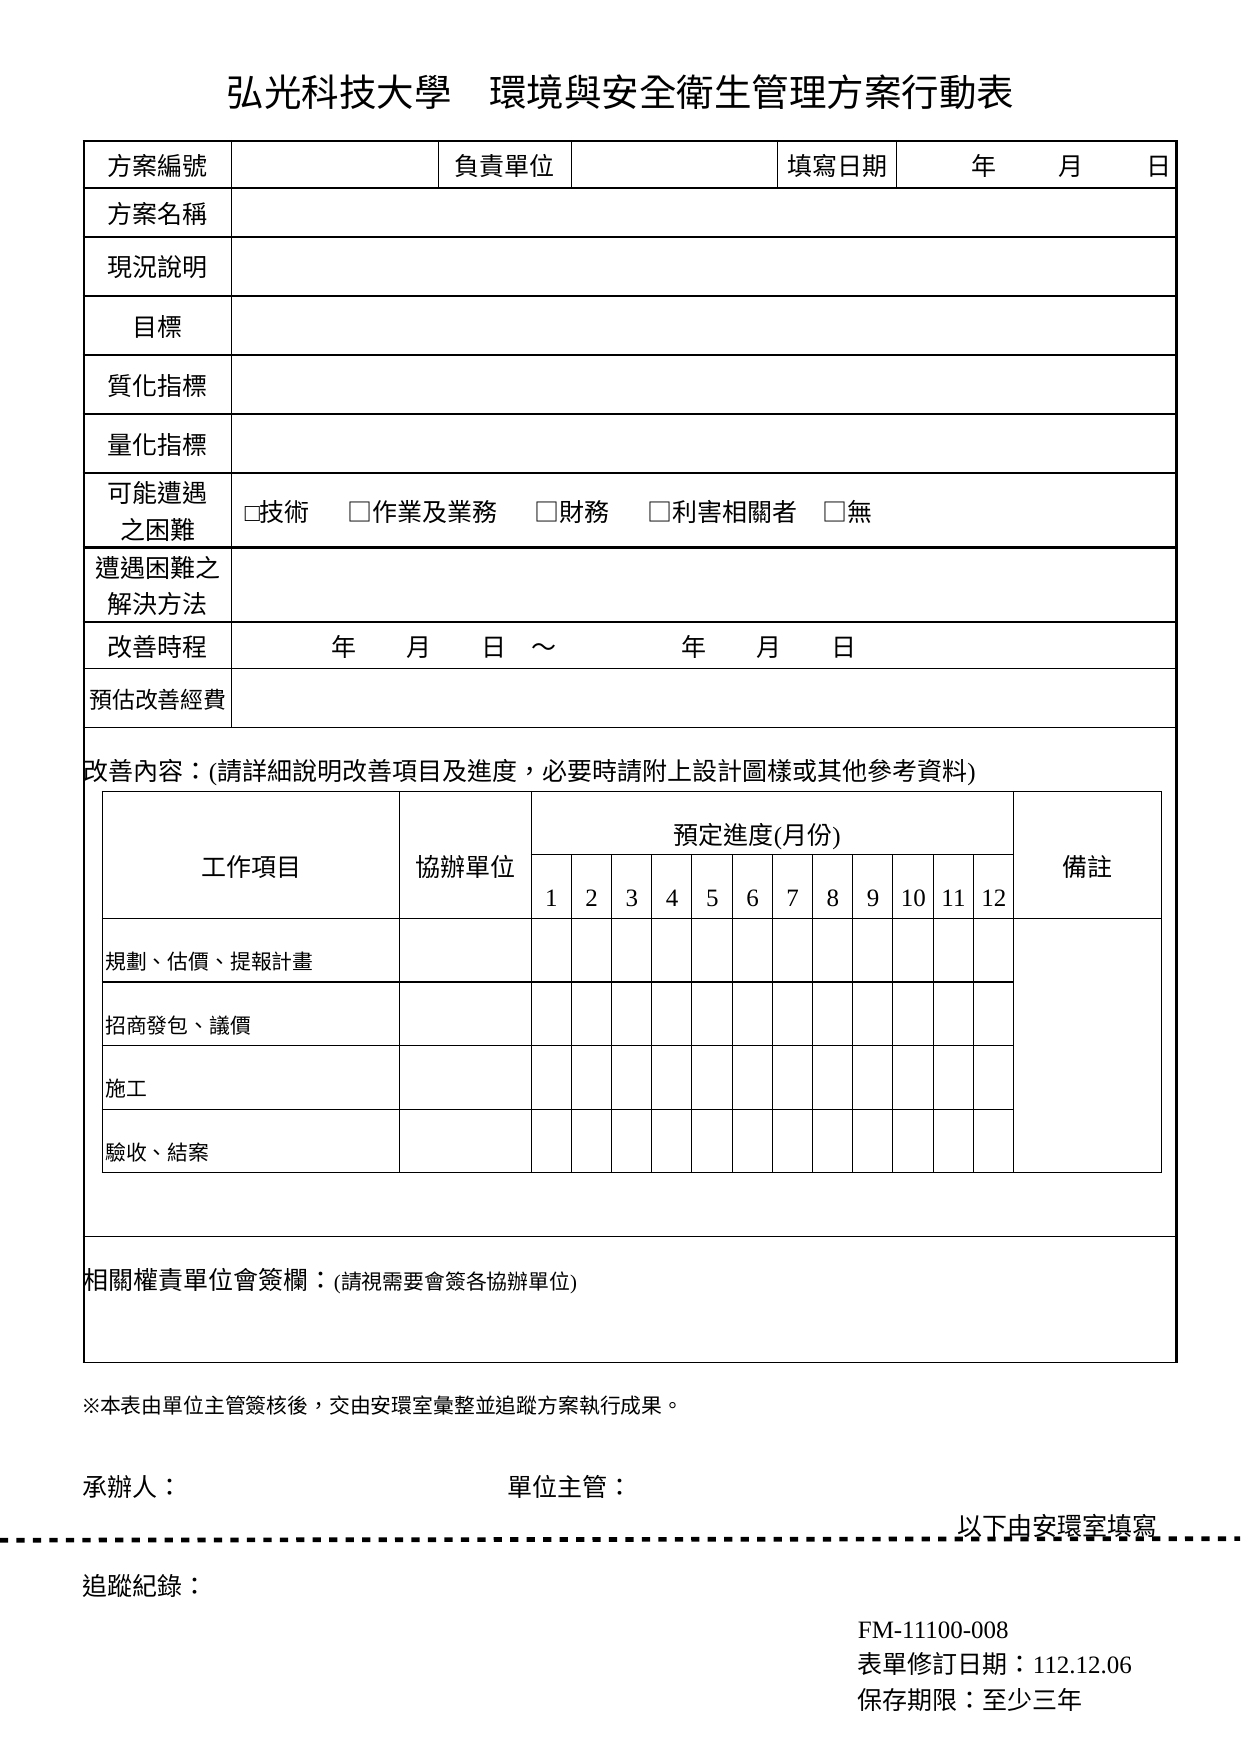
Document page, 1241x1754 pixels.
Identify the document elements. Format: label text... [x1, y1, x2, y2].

table_cell [652, 983, 691, 1045]
table_cell 現況說明 [85, 238, 231, 294]
table_cell [232, 238, 1175, 294]
text 以下由安環室填寫 [83, 1506, 1157, 1543]
table_cell [733, 983, 772, 1045]
table_cell [773, 983, 812, 1045]
table_cell 施工 [103, 1046, 399, 1108]
table_cell [692, 919, 732, 981]
table_cell [532, 919, 571, 981]
table_cell [400, 1046, 531, 1108]
table_cell 量化指標 [85, 415, 231, 472]
table_cell [893, 983, 933, 1045]
table_cell [532, 1046, 571, 1108]
table_cell [572, 1110, 611, 1172]
table_cell 4 [652, 855, 691, 918]
table_header 預定進度(月份) [532, 792, 1013, 854]
table_cell [232, 549, 1175, 621]
table_cell [572, 919, 611, 981]
table_cell [934, 983, 973, 1045]
table_cell 方案名稱 [85, 189, 231, 236]
table_cell [934, 1046, 973, 1108]
table_cell [612, 1110, 651, 1172]
table_cell 質化指標 [85, 356, 231, 413]
table_header 協辦單位 [400, 792, 531, 918]
table_cell 預估改善經費 [85, 669, 231, 727]
table_cell [232, 189, 1175, 236]
text 承辦人： 單位主管： [83, 1444, 1157, 1506]
table_cell [532, 1110, 571, 1172]
table_header 工作項目 [103, 792, 399, 918]
table_cell [1014, 919, 1161, 1172]
table_cell 改善時程 [85, 623, 231, 668]
text ※本表由單位主管簽核後，交由安環室彙整並追蹤方案執行成果。 [83, 1363, 1157, 1425]
table_cell [934, 919, 973, 981]
table_cell 9 [853, 855, 892, 918]
table_cell [853, 919, 892, 981]
table_cell 11 [934, 855, 973, 918]
table_cell [232, 415, 1175, 472]
table_cell 規劃、估價、提報計畫 [103, 919, 399, 981]
table_cell 10 [893, 855, 933, 918]
table_header [232, 142, 438, 187]
table_cell 改善內容：(請詳細說明改善項目及進度，必要時請附上設計圖樣或其他參考資料) [85, 728, 1175, 1236]
table_cell [612, 1046, 651, 1108]
table_cell [400, 919, 531, 981]
table_cell □技術 □作業及業務 □財務 □利害相關者 □無 [232, 474, 1175, 546]
table_cell 相關權責單位會簽欄：(請視需要會簽各協辦單位) [85, 1237, 1175, 1362]
table_cell [400, 1110, 531, 1172]
table_header 年 月 日 [897, 142, 1175, 187]
table_cell [813, 983, 852, 1045]
table_cell 5 [692, 855, 732, 918]
table_cell [893, 919, 933, 981]
table_cell 可能遭遇 之困難 [85, 474, 231, 546]
table_header 備註 [1014, 792, 1161, 918]
table_cell 招商發包、議價 [103, 983, 399, 1045]
text 弘光科技大學 環境與安全衛生管理方案行動表 [83, 49, 1157, 111]
table_cell [232, 669, 1175, 727]
table_cell [773, 1110, 812, 1172]
table_cell [400, 983, 531, 1045]
table_cell [612, 983, 651, 1045]
table_cell [893, 1110, 933, 1172]
table_cell [974, 919, 1013, 981]
table_cell 驗收、結案 [103, 1110, 399, 1172]
table_cell [692, 1110, 732, 1172]
table_header 填寫日期 [778, 142, 896, 187]
table_cell [652, 919, 691, 981]
table_cell [532, 983, 571, 1045]
table_header [572, 142, 777, 187]
table_cell 8 [813, 855, 852, 918]
table_cell [652, 1110, 691, 1172]
table_cell [813, 1110, 852, 1172]
table_cell [692, 983, 732, 1045]
table_cell [733, 1110, 772, 1172]
table_cell [773, 1046, 812, 1108]
table_cell [232, 297, 1175, 354]
table_cell [974, 1046, 1013, 1108]
table_cell [853, 1110, 892, 1172]
table_cell [733, 919, 772, 981]
table_header 負責單位 [439, 142, 571, 187]
table_cell [652, 1046, 691, 1108]
table_cell [853, 1046, 892, 1108]
table_cell 3 [612, 855, 651, 918]
table_cell [232, 356, 1175, 413]
table_cell [733, 1046, 772, 1108]
table_cell [572, 1046, 611, 1108]
table_cell 目標 [85, 297, 231, 354]
table_cell [813, 1046, 852, 1108]
table_cell 遭遇困難之解決方法 [85, 549, 231, 621]
table_header 方案編號 [85, 142, 231, 187]
table_cell [572, 983, 611, 1045]
table_cell [612, 919, 651, 981]
table_cell 6 [733, 855, 772, 918]
table_cell 2 [572, 855, 611, 918]
text 追蹤紀錄： [83, 1543, 1157, 1605]
table_cell 7 [773, 855, 812, 918]
table_cell [934, 1110, 973, 1172]
table_cell 12 [974, 855, 1013, 918]
table_cell 年 月 日 〜 年 月 日 [232, 623, 1175, 668]
table_cell [853, 983, 892, 1045]
table_cell [893, 1046, 933, 1108]
table_cell 1 [532, 855, 571, 918]
table_cell [773, 919, 812, 981]
table_cell [974, 1110, 1013, 1172]
table_cell [813, 919, 852, 981]
table_cell [692, 1046, 732, 1108]
table_cell [974, 983, 1013, 1045]
